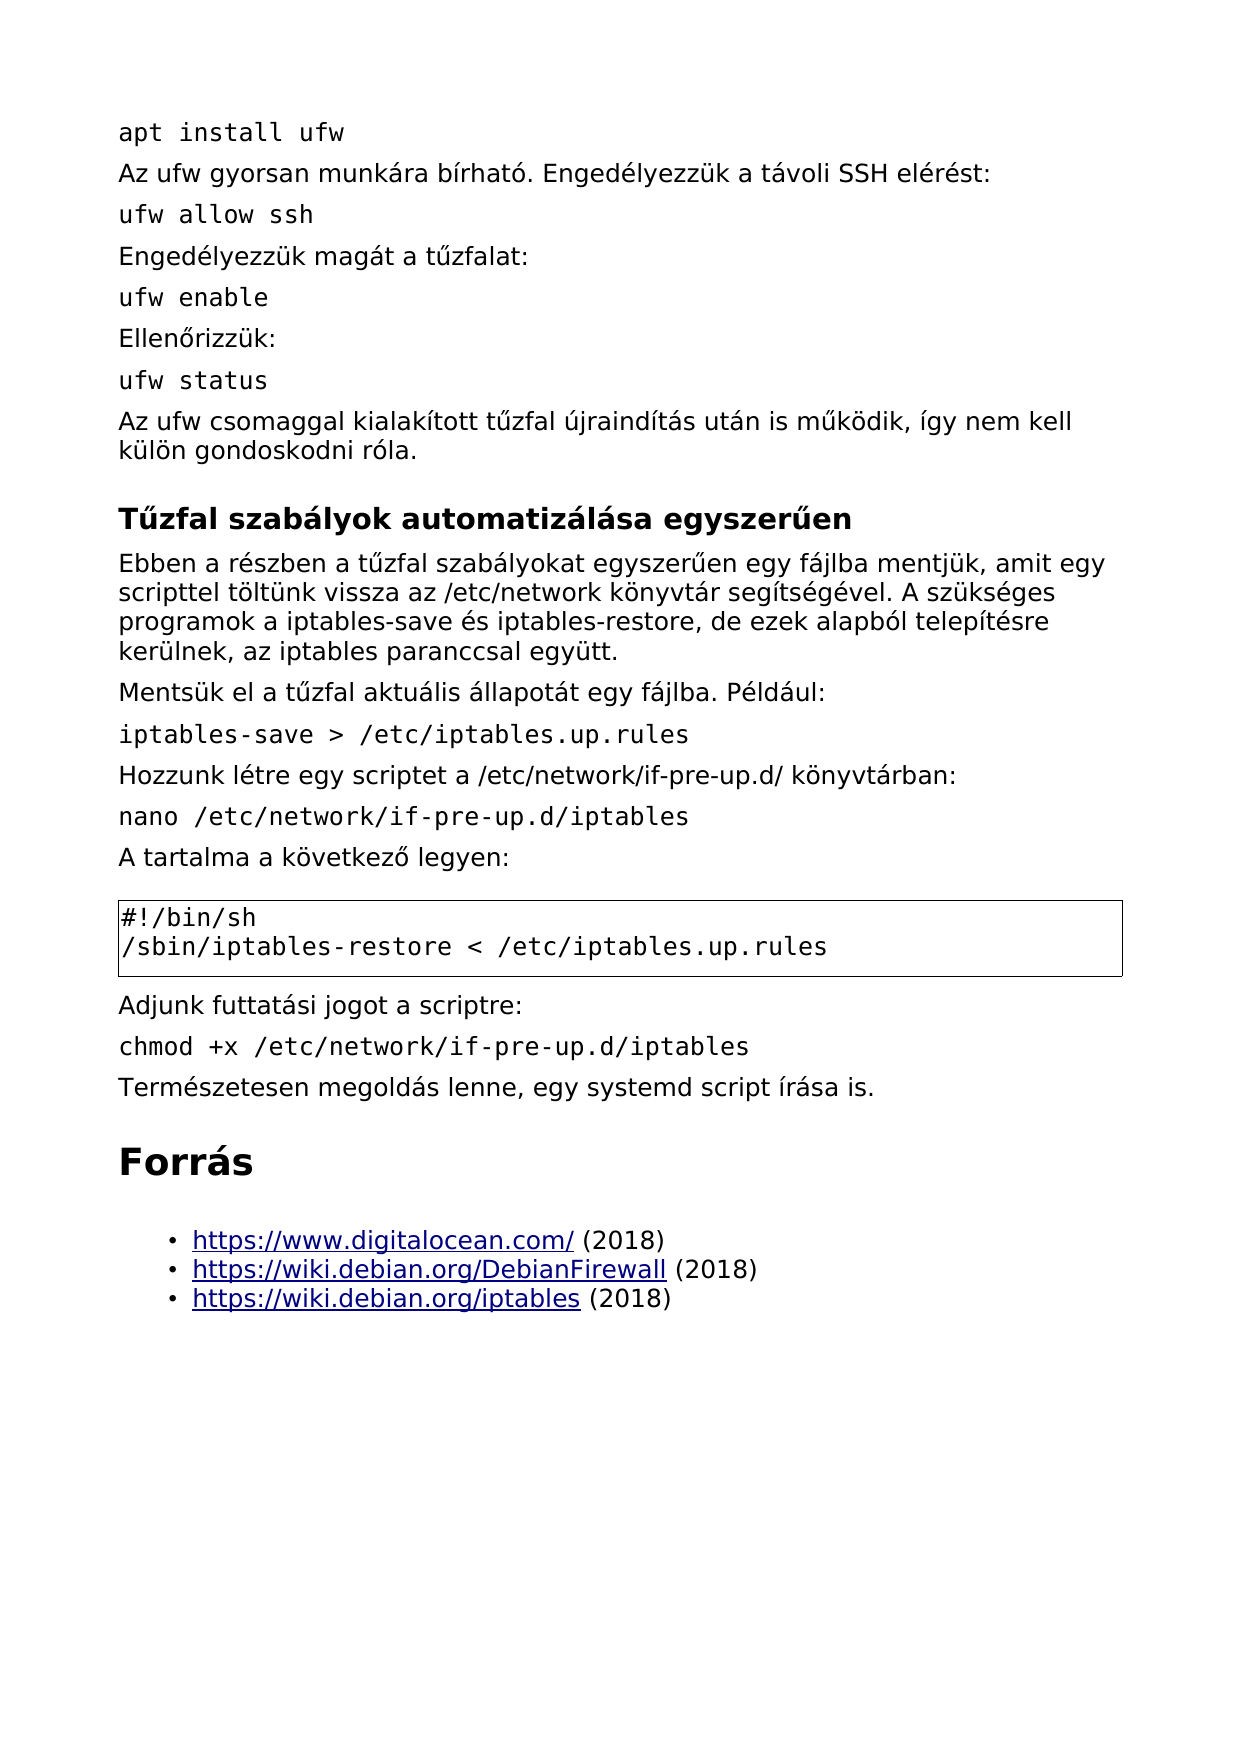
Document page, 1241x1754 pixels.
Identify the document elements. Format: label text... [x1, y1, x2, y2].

list https://wiki.debian.org/iptables (2018) [177, 1284, 1122, 1313]
text Természetesen megoldás lenne, egy systemd script írása is. [118, 1073, 1122, 1103]
text chmod +x /etc/network/if-pre-up.d/iptables [118, 1033, 1122, 1062]
text Engedélyezzük magát a tűzfalat: [118, 242, 1122, 271]
text nano /etc/network/if-pre-up.d/iptables [118, 803, 1122, 832]
text iptables-save > /etc/iptables.up.rules [118, 720, 1122, 749]
text A tartalma a következő legyen: [118, 843, 1122, 873]
subtitle Tűzfal szabályok automatizálása egyszerűen [118, 503, 1122, 537]
list https://wiki.debian.org/DebianFirewall (2018) [177, 1255, 1122, 1284]
text Ebben a részben a tűzfal szabályokat egyszerűen egy fájlba mentjük, amit egy scripttel töltünk vissza az /etc/network könyvtár segítségével. A szükséges programok a iptables-save és iptables-restore, de ezek alapból telepítésre kerülnek, az iptables paranccsal együtt. [118, 549, 1122, 666]
text apt install ufw [118, 118, 1122, 147]
text Az ufw gyorsan munkára bírható. Engedélyezzük a távoli SSH elérést: [118, 159, 1122, 188]
text Hozzunk létre egy scriptet a /etc/network/if-pre-up.d/ könyvtárban: [118, 761, 1122, 790]
text ufw status [118, 366, 1122, 395]
table_header #!/bin/sh /sbin/iptables-restore < /etc/iptables.up.rules [119, 901, 1122, 976]
list https://www.digitalocean.com/ (2018) [177, 1226, 1122, 1255]
text Ellenőrizzük: [118, 324, 1122, 353]
text Mentsük el a tűzfal aktuális állapotát egy fájlba. Például: [118, 678, 1122, 707]
subtitle Forrás [118, 1140, 1122, 1184]
text Az ufw csomaggal kialakított tűzfal újraindítás után is működik, így nem kell külön gondoskodni róla. [118, 407, 1122, 465]
text Adjunk futtatási jogot a scriptre: [118, 991, 1122, 1020]
text ufw allow ssh [118, 201, 1122, 230]
text ufw enable [118, 283, 1122, 312]
